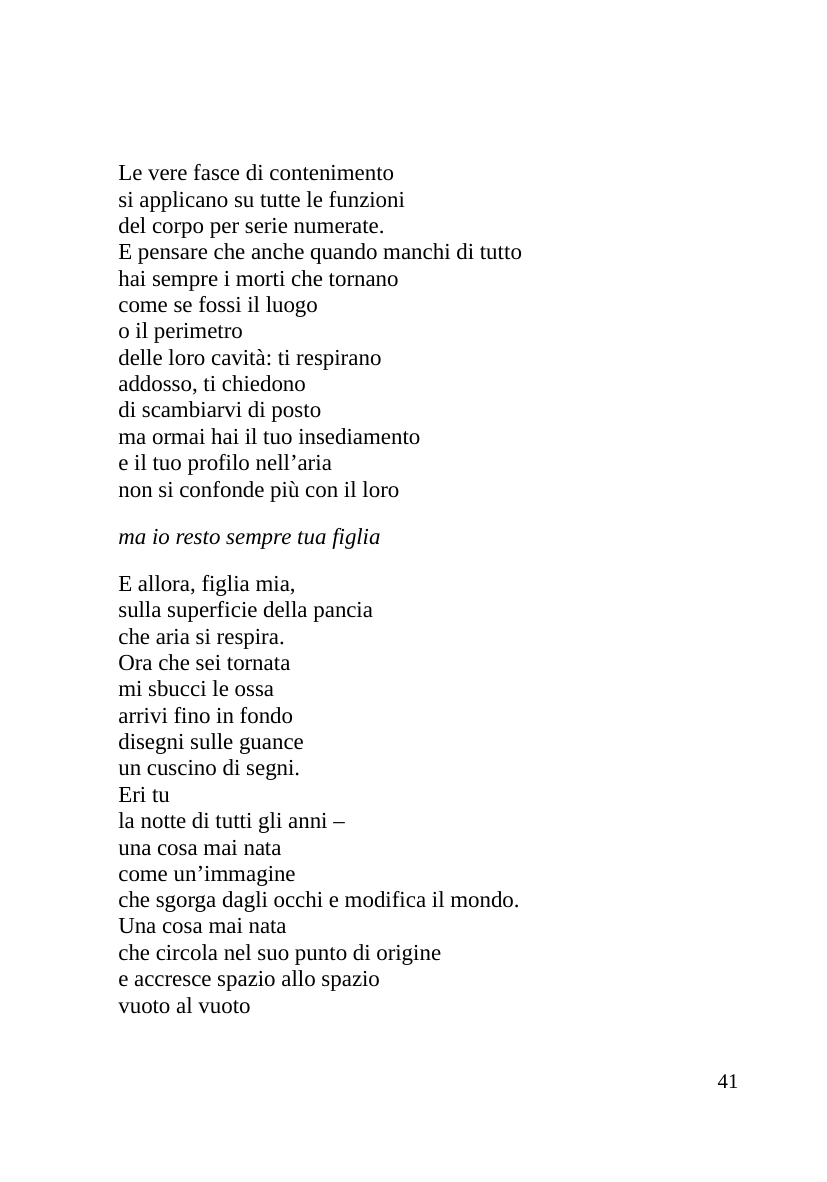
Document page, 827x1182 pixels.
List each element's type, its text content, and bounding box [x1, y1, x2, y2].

text vuoto al vuoto [118, 992, 738, 1018]
text Eri tu [118, 781, 738, 807]
text delle loro cavità: ti respirano [118, 344, 738, 370]
text Le vere fasce di contenimento [118, 159, 738, 186]
text Una cosa mai nata [118, 913, 738, 939]
text che circola nel suo punto di origine [118, 939, 738, 965]
text o il perimetro [118, 317, 738, 344]
text addosso, ti chiedono [118, 370, 738, 397]
text arrivi fino in fondo [118, 702, 738, 728]
text una cosa mai nata [118, 833, 738, 860]
text di scambiarvi di posto [118, 397, 738, 423]
text come un’immagine [118, 860, 738, 886]
text Ora che sei tornata [118, 649, 738, 675]
text disegni sulle guance [118, 728, 738, 754]
text sulla superficie della pancia [118, 596, 738, 623]
text e il tuo profilo nell’aria [118, 449, 738, 476]
text del corpo per serie numerate. [118, 212, 738, 238]
text E allora, figlia mia, [118, 570, 738, 596]
text come se fossi il luogo [118, 291, 738, 317]
text la notte di tutti gli anni – [118, 807, 738, 833]
text un cuscino di segni. [118, 754, 738, 781]
text che sgorga dagli occhi e modifica il mondo. [118, 886, 738, 913]
text si applicano su tutte le funzioni [118, 186, 738, 212]
text ma ormai hai il tuo insediamento [118, 423, 738, 449]
text che aria si respira. [118, 623, 738, 649]
text E pensare che anche quando manchi di tutto [118, 238, 738, 265]
text e accresce spazio allo spazio [118, 965, 738, 992]
text hai sempre i morti che tornano [118, 265, 738, 291]
text non si confonde più con il loro [118, 476, 738, 502]
text mi sbucci le ossa [118, 675, 738, 702]
text ma io resto sempre tua figlia [118, 523, 738, 549]
